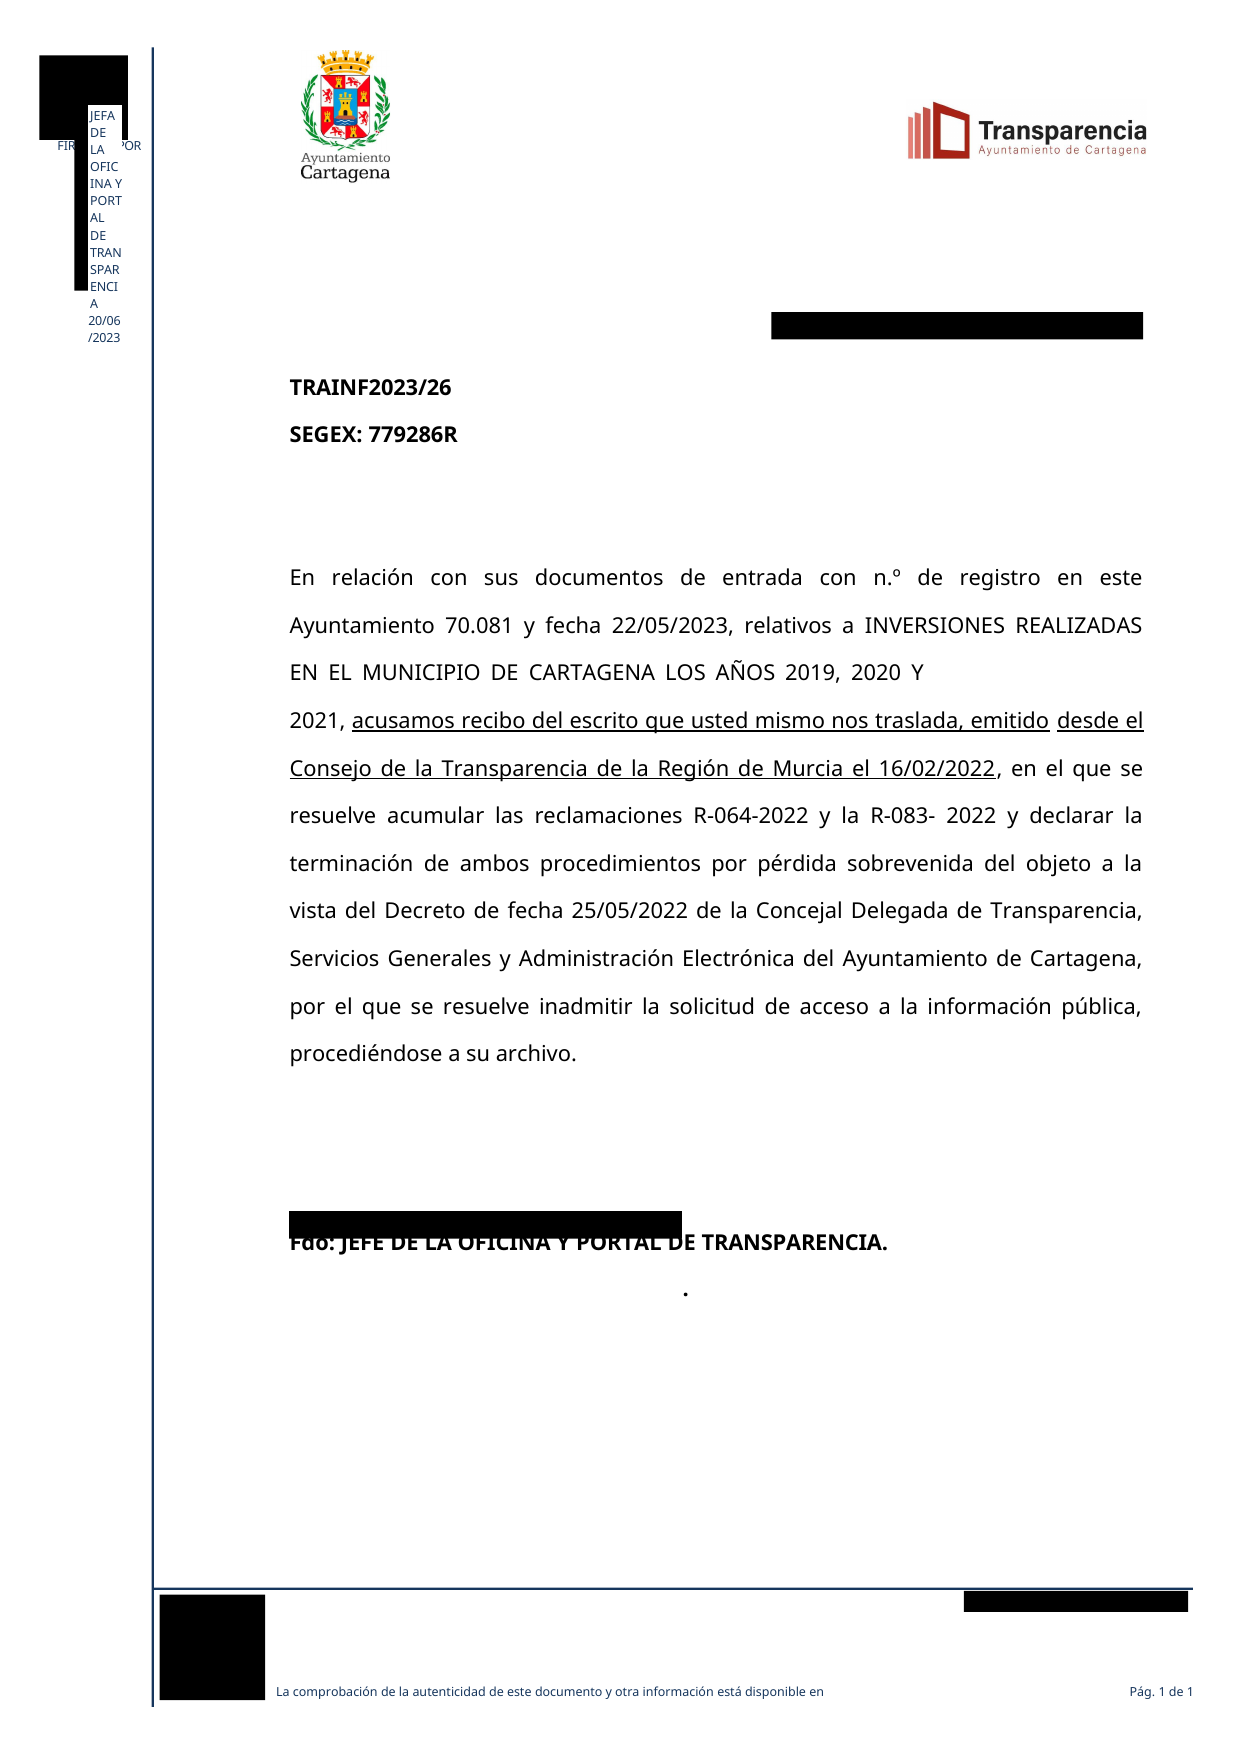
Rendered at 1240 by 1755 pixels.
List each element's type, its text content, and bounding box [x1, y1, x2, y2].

text 2021, acusamos recibo del escrito que usted mismo nos traslada, emitido desde el Consejo de la Transparencia de la Región de Murcia el 16/02/2022, en el que se resuelve acumular las reclamaciones R-064-2022 y la R-083- 2022 y declarar la terminación de ambos procedimientos por pérdida sobrevenida del objeto a la vista del Decreto de fecha 25/05/2022 de la Concejal Delegada de Transparencia, Servicios Generales y Administración Electrónica del Ayuntamiento de Cartagena, por el que se resuelve inadmitir la solicitud de acceso a la información pública, procediéndose a su archivo. [289, 705, 1143, 1068]
subtitle Fdo: JEFE DE LA OFICINA Y PORTAL DE TRANSPARENCIA. [289, 1227, 1200, 1257]
text 20/06/2023 [88, 312, 120, 346]
text FIRMADO POR [122, 85, 142, 153]
text . [269, 1273, 1103, 1303]
text JEFA DE LA OFICINA Y PORTAL DE TRANSPARENCIA [90, 107, 122, 312]
text FIRMADO POR [88, 312, 122, 402]
text FIRMADO POR [57, 140, 74, 153]
text En relación con sus documentos de entrada con n.º de registro en este Ayuntamiento 70.081 y fecha 22/05/2023, relativos a INVERSIONES REALIZADAS EN EL MUNICIPIO DE CARTAGENA LOS AÑOS 2019, 2020 Y [289, 562, 1143, 687]
subtitle TRAINF2023/26 SEGEX: 779286R [289, 372, 497, 449]
